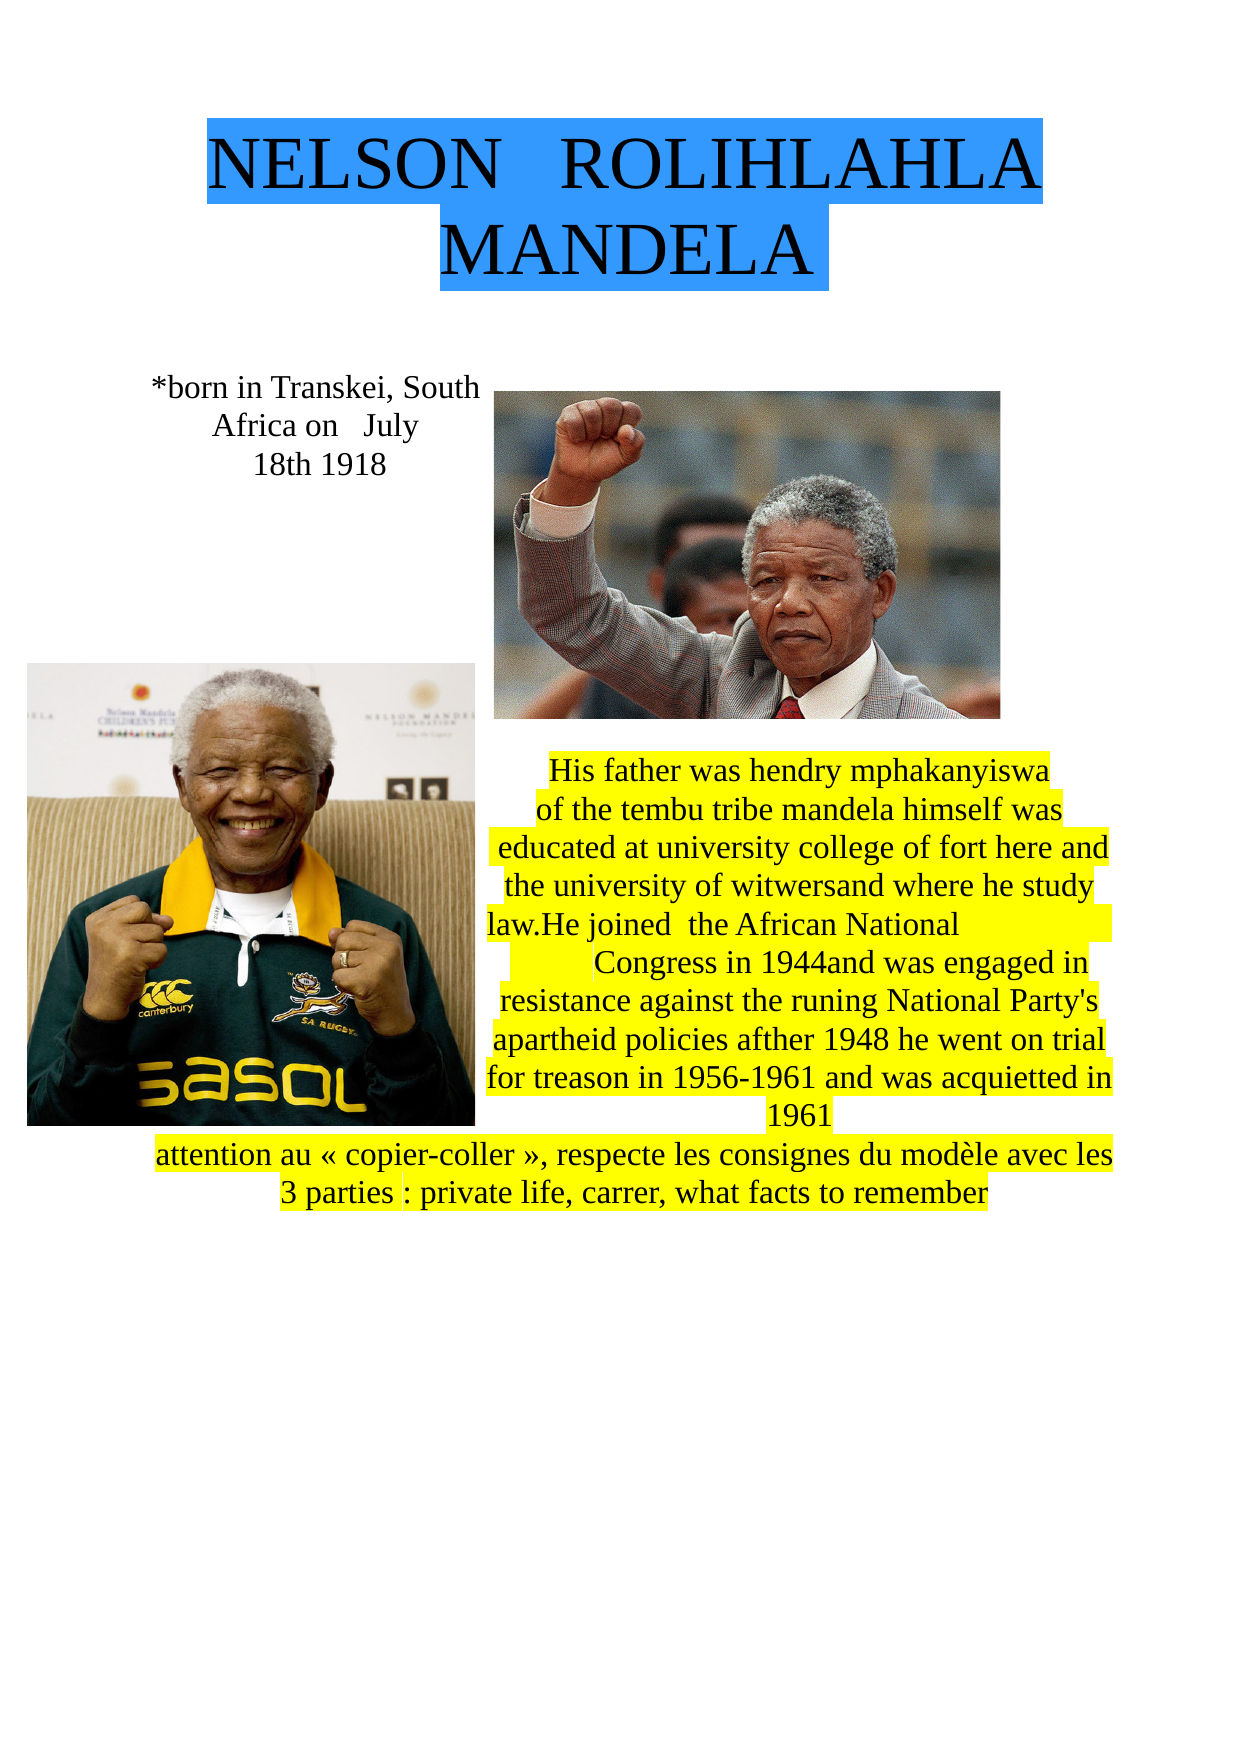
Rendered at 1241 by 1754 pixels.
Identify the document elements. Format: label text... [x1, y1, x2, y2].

picture [493, 391, 1001, 719]
text *born in Transkei, South [145, 367, 1123, 406]
text Africa on July [145, 406, 493, 444]
text 18th 1918 [145, 444, 493, 482]
text NELSON ROLIHLAHLA [145, 118, 1123, 204]
text attention au « copier-coller », respecte les consignes du modèle avec les 3 parties : private life, carrer, what facts to remember [145, 1134, 1123, 1211]
text [1001, 444, 1123, 482]
text MANDELA [145, 204, 1123, 291]
text [1001, 406, 1123, 444]
text His father was hendry mphakanyiswa [116, 597, 1123, 789]
text of the tembu tribe mandela himself was [476, 789, 1123, 827]
text educated at university college of fort here and the university of witwersand where he study law.He joined the African National Congress in 1944and was engaged in resistance against the runing National Party's apartheid policies afther 1948 he went on trial for treason in 1956-1961 and was acquietted in 1961 [116, 827, 1123, 1134]
picture [27, 663, 476, 1126]
